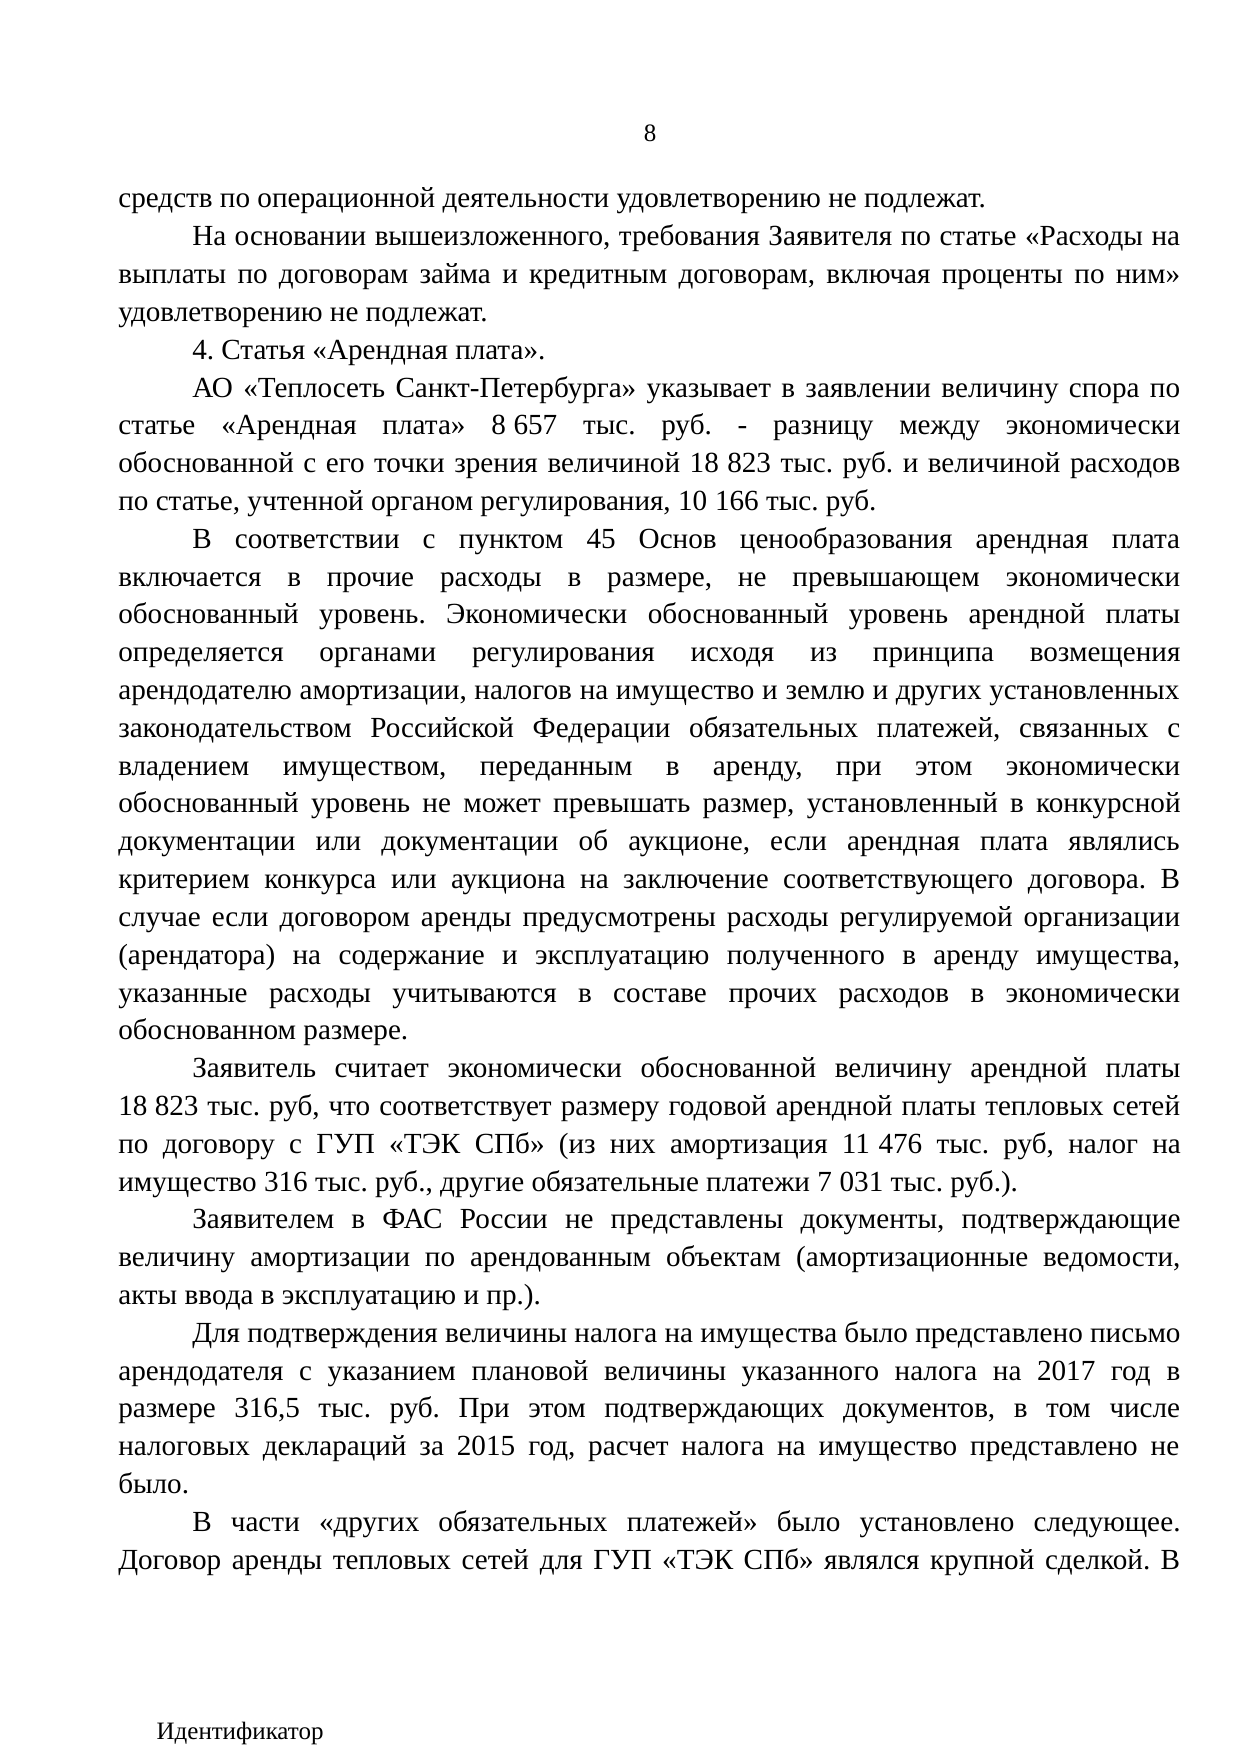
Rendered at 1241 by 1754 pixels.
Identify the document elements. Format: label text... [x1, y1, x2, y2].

text средств по операционной деятельности удовлетворению не подлежат. [118, 176, 1181, 214]
text Заявителем в ФАС России не представлены документы, подтверждающие величину амортизации по арендованным объектам (амортизационные ведомости, акты ввода в эксплуатацию и пр.). [118, 1197, 1181, 1311]
text На основании вышеизложенного, требования Заявителя по статье «Расходы на выплаты по договорам займа и кредитным договорам, включая проценты по ним» удовлетворению не подлежат. [118, 214, 1181, 328]
text 4. Статья «Арендная плата». [118, 328, 1181, 365]
text В части «других обязательных платежей» было установлено следующее. Договор аренды тепловых сетей для ГУП «ТЭК СПб» являлся крупной сделкой. В [118, 1500, 1181, 1575]
text АО «Теплосеть Санкт-Петербурга» указывает в заявлении величину спора по статье «Арендная плата» 8 657 тыс. руб. - разницу между экономически обоснованной с его точки зрения величиной 18 823 тыс. руб. и величиной расходов по статье, учтенной органом регулирования, 10 166 тыс. руб. [118, 365, 1181, 517]
text В соответствии с пунктом 45 Основ ценообразования арендная плата включается в прочие расходы в размере, не превышающем экономически обоснованный уровень. Экономически обоснованный уровень арендной платы определяется органами регулирования исходя из принципа возмещения арендодателю амортизации, налогов на имущество и землю и других установленных законодательством Российской Федерации обязательных платежей, связанных с владением имуществом, переданным в аренду, при этом экономически обоснованный уровень не может превышать размер, установленный в конкурсной документации или документации об аукционе, если арендная плата являлись критерием конкурса или аукциона на заключение соответствующего договора. В случае если договором аренды предусмотрены расходы регулируемой организации (арендатора) на содержание и эксплуатацию полученного в аренду имущества, указанные расходы учитываются в составе прочих расходов в экономически обоснованном размере. [118, 517, 1181, 1046]
text Заявитель считает экономически обоснованной величину арендной платы 18 823 тыс. руб, что соответствует размеру годовой арендной платы тепловых сетей по договору с ГУП «ТЭК СПб» (из них амортизация 11 476 тыс. руб, налог на имущество 316 тыс. руб., другие обязательные платежи 7 031 тыс. руб.). [118, 1046, 1181, 1197]
text Для подтверждения величины налога на имущества было представлено письмо арендодателя с указанием плановой величины указанного налога на 2017 год в размере 316,5 тыс. руб. При этом подтверждающих документов, в том числе налоговых деклараций за 2015 год, расчет налога на имущество представлено не было. [118, 1311, 1181, 1500]
